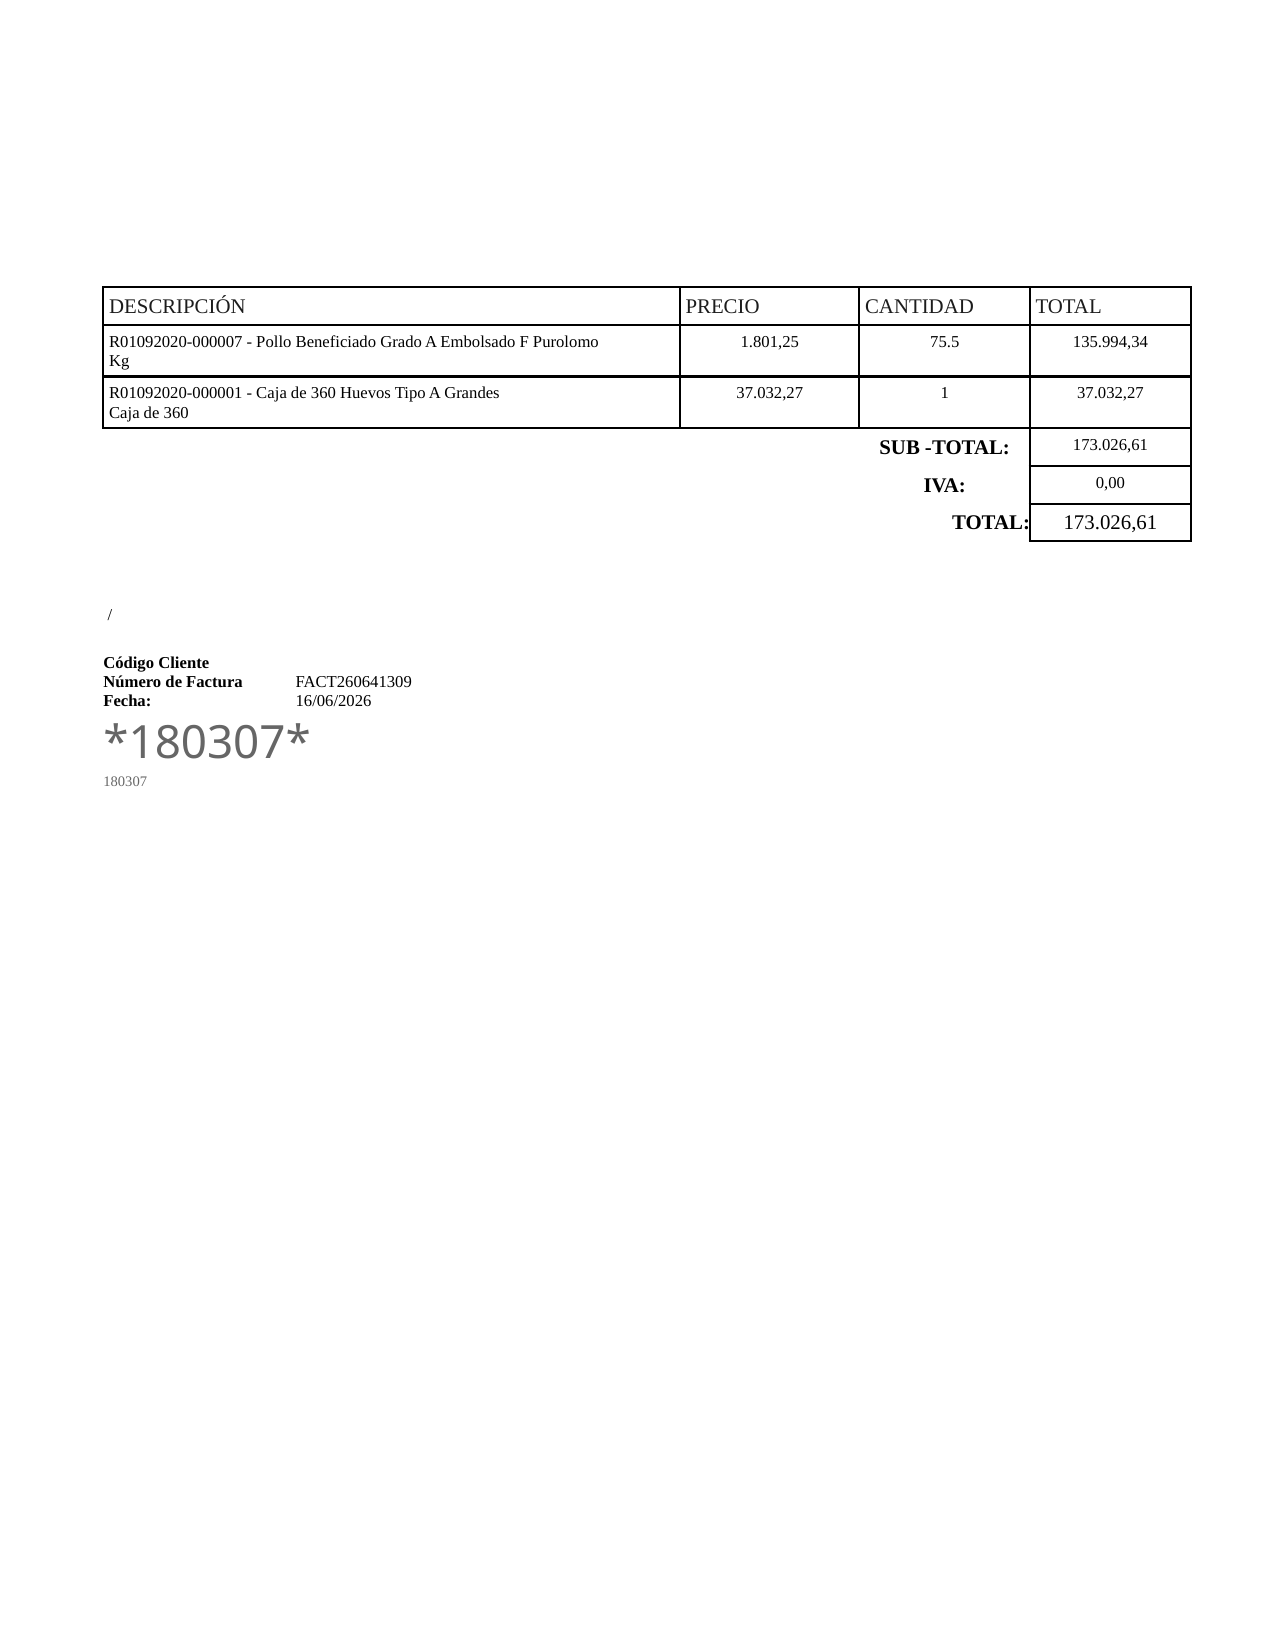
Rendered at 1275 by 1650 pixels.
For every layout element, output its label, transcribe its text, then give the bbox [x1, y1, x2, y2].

table_cell TOTAL: [859, 503, 1029, 540]
table_cell / [103, 605, 858, 624]
table_header [295, 653, 517, 672]
table_cell Fecha: [103, 691, 295, 710]
table_cell [103, 585, 858, 604]
table_cell FACT260641309 [295, 672, 517, 691]
table_header TOTAL [1031, 288, 1190, 323]
table_cell 135.994,34 [1031, 326, 1190, 375]
table_cell 173.026,61 [1031, 429, 1190, 465]
table_cell SUB -TOTAL: [859, 429, 1029, 465]
table_cell 75.5 [860, 326, 1029, 375]
table_header Código Cliente [103, 653, 295, 672]
table_cell 0,00 [1031, 467, 1190, 502]
table_cell 173.026,61 [1031, 505, 1190, 540]
table_header CANTIDAD [860, 288, 1029, 323]
table_cell IVA: [859, 465, 1029, 502]
table_cell 1 [860, 378, 1029, 427]
text 180307 [103, 772, 1137, 789]
table_cell 37.032,27 [1031, 378, 1190, 427]
table_header [103, 542, 858, 566]
table_header PRECIO [681, 288, 858, 323]
table_cell Número de Factura [103, 672, 295, 691]
table_cell [103, 429, 859, 540]
table_cell 16/06/2026 [295, 691, 517, 710]
text *180307* [103, 710, 1137, 772]
table_cell R01092020-000007 - Pollo Beneficiado Grado A Embolsado F Purolomo Kg [104, 326, 679, 375]
table_cell [103, 566, 858, 585]
table_header DESCRIPCIÓN [104, 288, 679, 323]
table_cell 37.032,27 [681, 378, 858, 427]
table_cell R01092020-000001 - Caja de 360 Huevos Tipo A Grandes Caja de 360 [104, 378, 679, 427]
table_cell 1.801,25 [681, 326, 858, 375]
